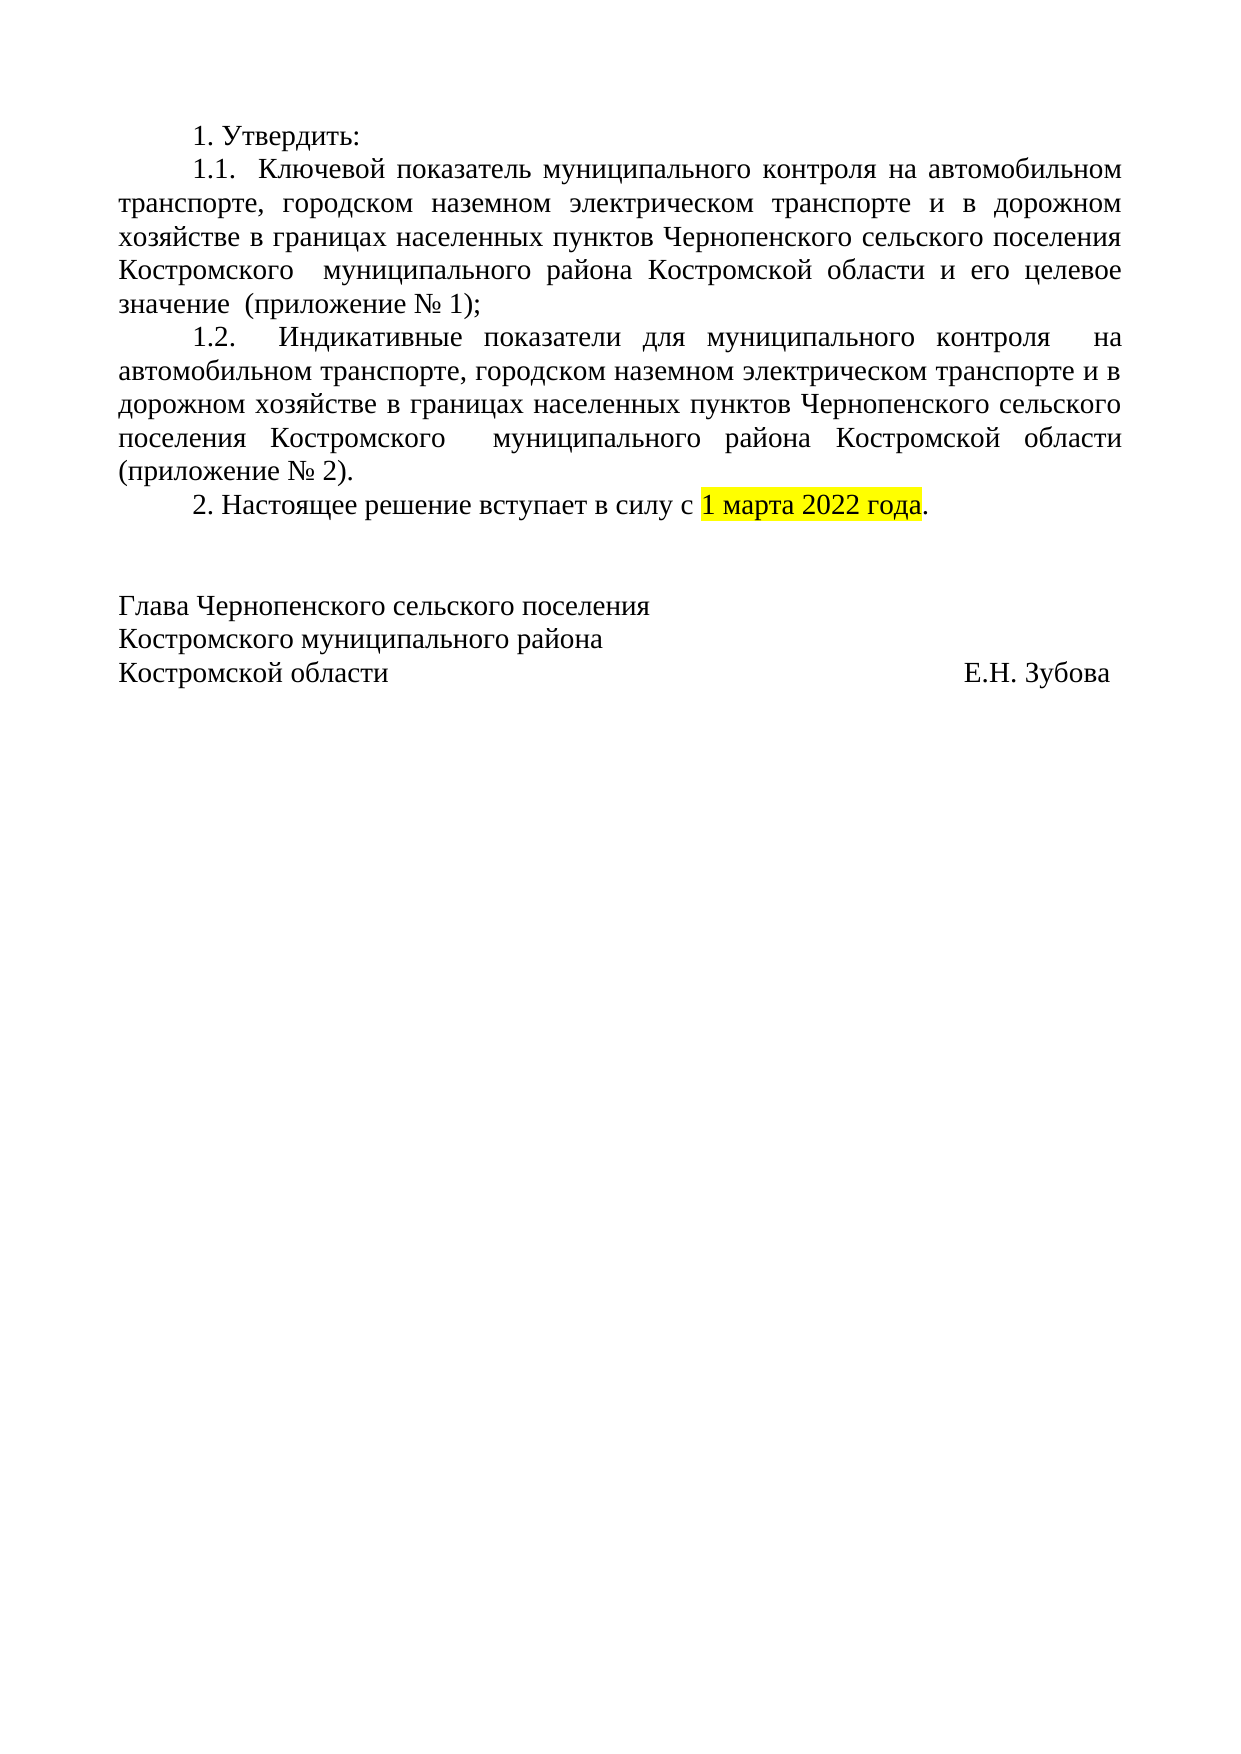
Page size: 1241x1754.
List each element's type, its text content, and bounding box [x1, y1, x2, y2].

text 2. Настоящее решение вступает в силу с 1 марта 2022 года. [118, 487, 1122, 521]
text Глава Чернопенского сельского поселения [118, 588, 1122, 621]
text 1.1. Ключевой показатель муниципального контроля на автомобильном транспорте, городском наземном электрическом транспорте и в дорожном хозяйстве в границах населенных пунктов Чернопенского сельского поселения Костромского муниципального района Костромской области и его целевое значение (приложение № 1); [118, 152, 1122, 319]
text Костромского муниципального района [118, 621, 1122, 655]
text 1.2. Индикативные показатели для муниципального контроля на автомобильном транспорте, городском наземном электрическом транспорте и в дорожном хозяйстве в границах населенных пунктов Чернопенского сельского поселения Костромского муниципального района Костромской области (приложение № 2). [118, 319, 1122, 487]
text Костромской области Е.Н. Зубова [118, 655, 1122, 722]
text 1. Утвердить: [118, 118, 1122, 152]
